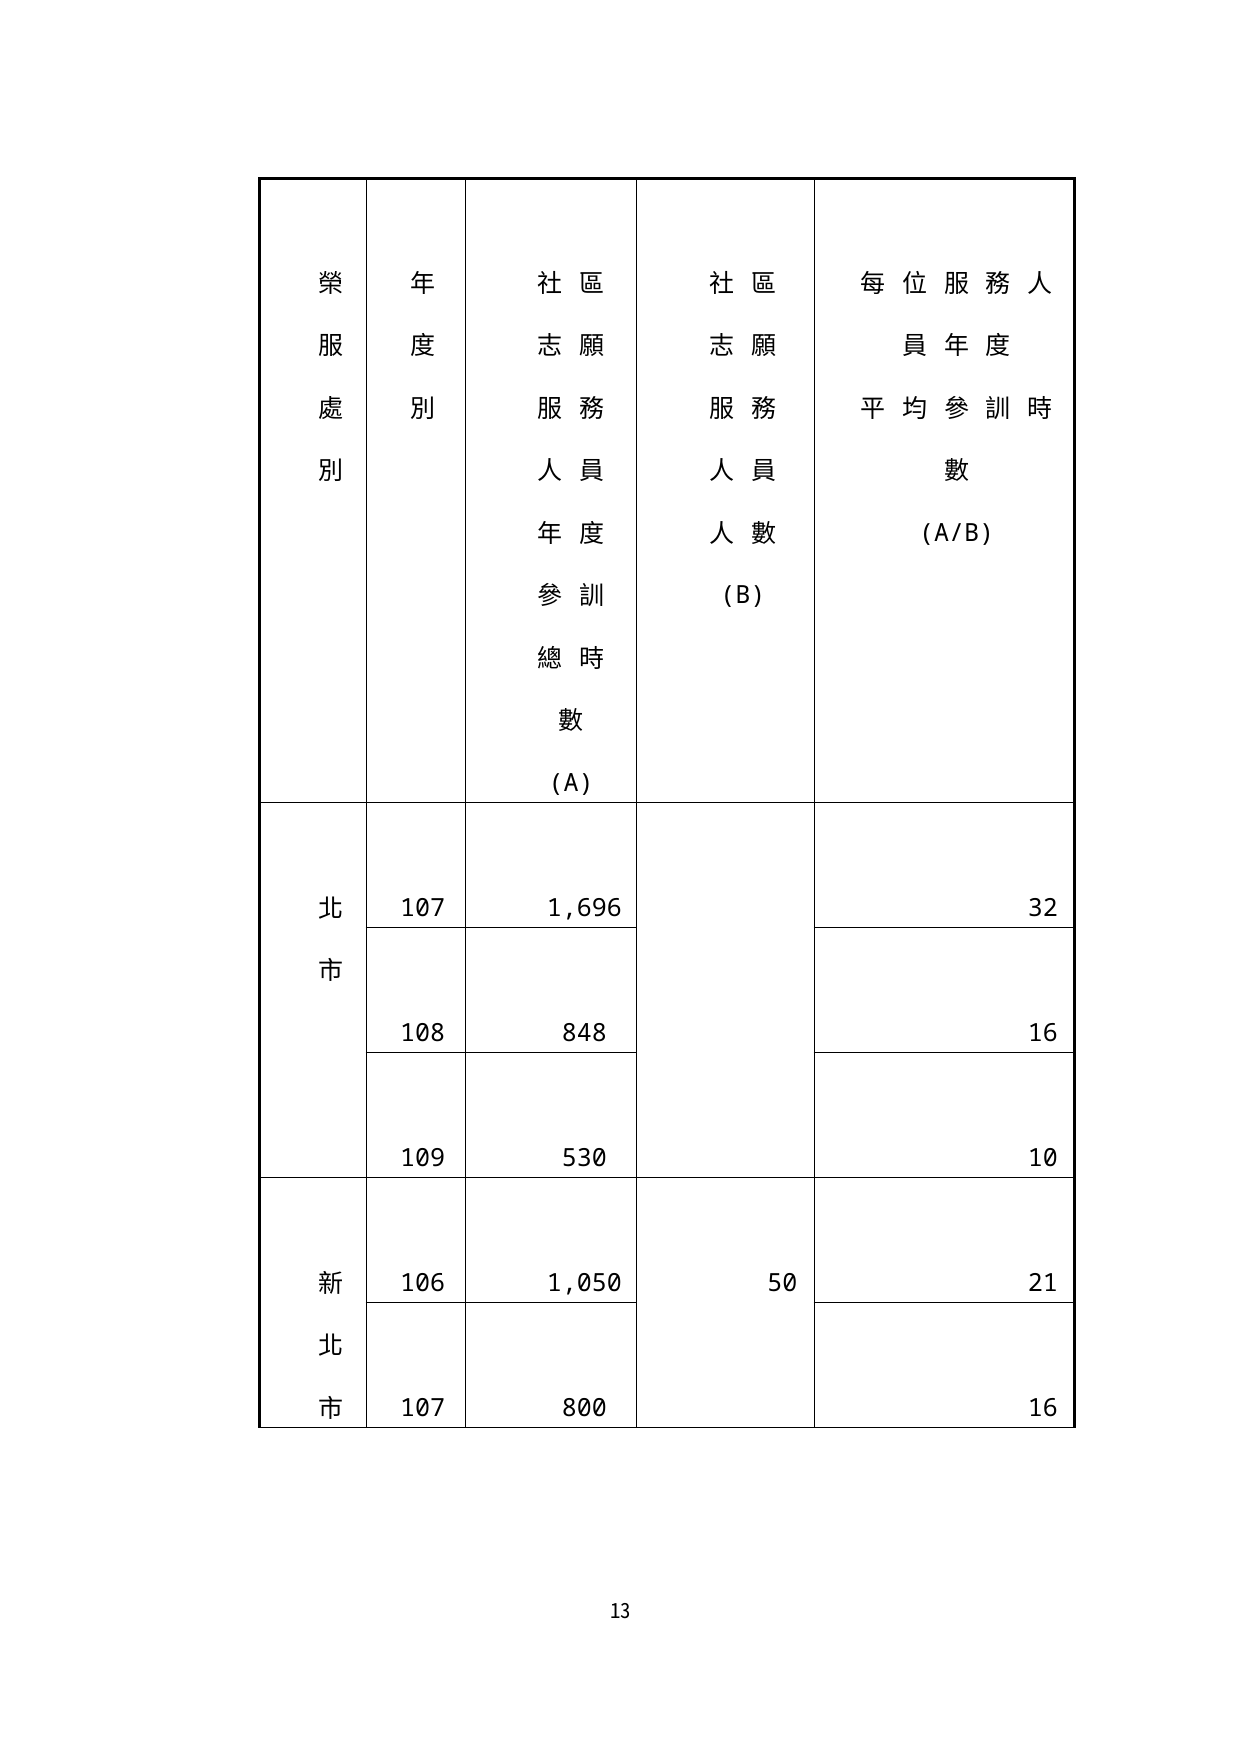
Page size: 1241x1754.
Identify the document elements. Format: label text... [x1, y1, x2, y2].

table_cell 109 [367, 1053, 465, 1177]
table_cell 848 [466, 928, 636, 1052]
table_header 社區志願服務人員年度參訓總時數 (A) [466, 180, 636, 802]
table_cell [637, 803, 814, 1177]
table_cell 107 [367, 1303, 465, 1427]
table_header 每位服務人員年度 平均參訓時數 (A/B) [815, 180, 1073, 802]
table_header 年度別 [367, 180, 465, 802]
table_cell 800 [466, 1303, 636, 1427]
table_cell 16 [815, 928, 1073, 1052]
table_header 社區志願 服務人員人數 (B) [637, 180, 814, 802]
table_cell 北市 [261, 803, 366, 1177]
table_cell 10 [815, 1053, 1073, 1177]
table_cell 530 [466, 1053, 636, 1177]
table_cell 108 [367, 928, 465, 1052]
table_cell 32 [815, 803, 1073, 927]
table_cell 50 [637, 1178, 814, 1427]
table_cell 106 [367, 1178, 465, 1302]
table_cell 21 [815, 1178, 1073, 1302]
table_header 榮服 處別 [261, 180, 366, 802]
table_cell 新北市 [261, 1178, 366, 1427]
table_cell 1,696 [466, 803, 636, 927]
table_cell 1,050 [466, 1178, 636, 1302]
table_cell 16 [815, 1303, 1073, 1427]
table_cell 107 [367, 803, 465, 927]
